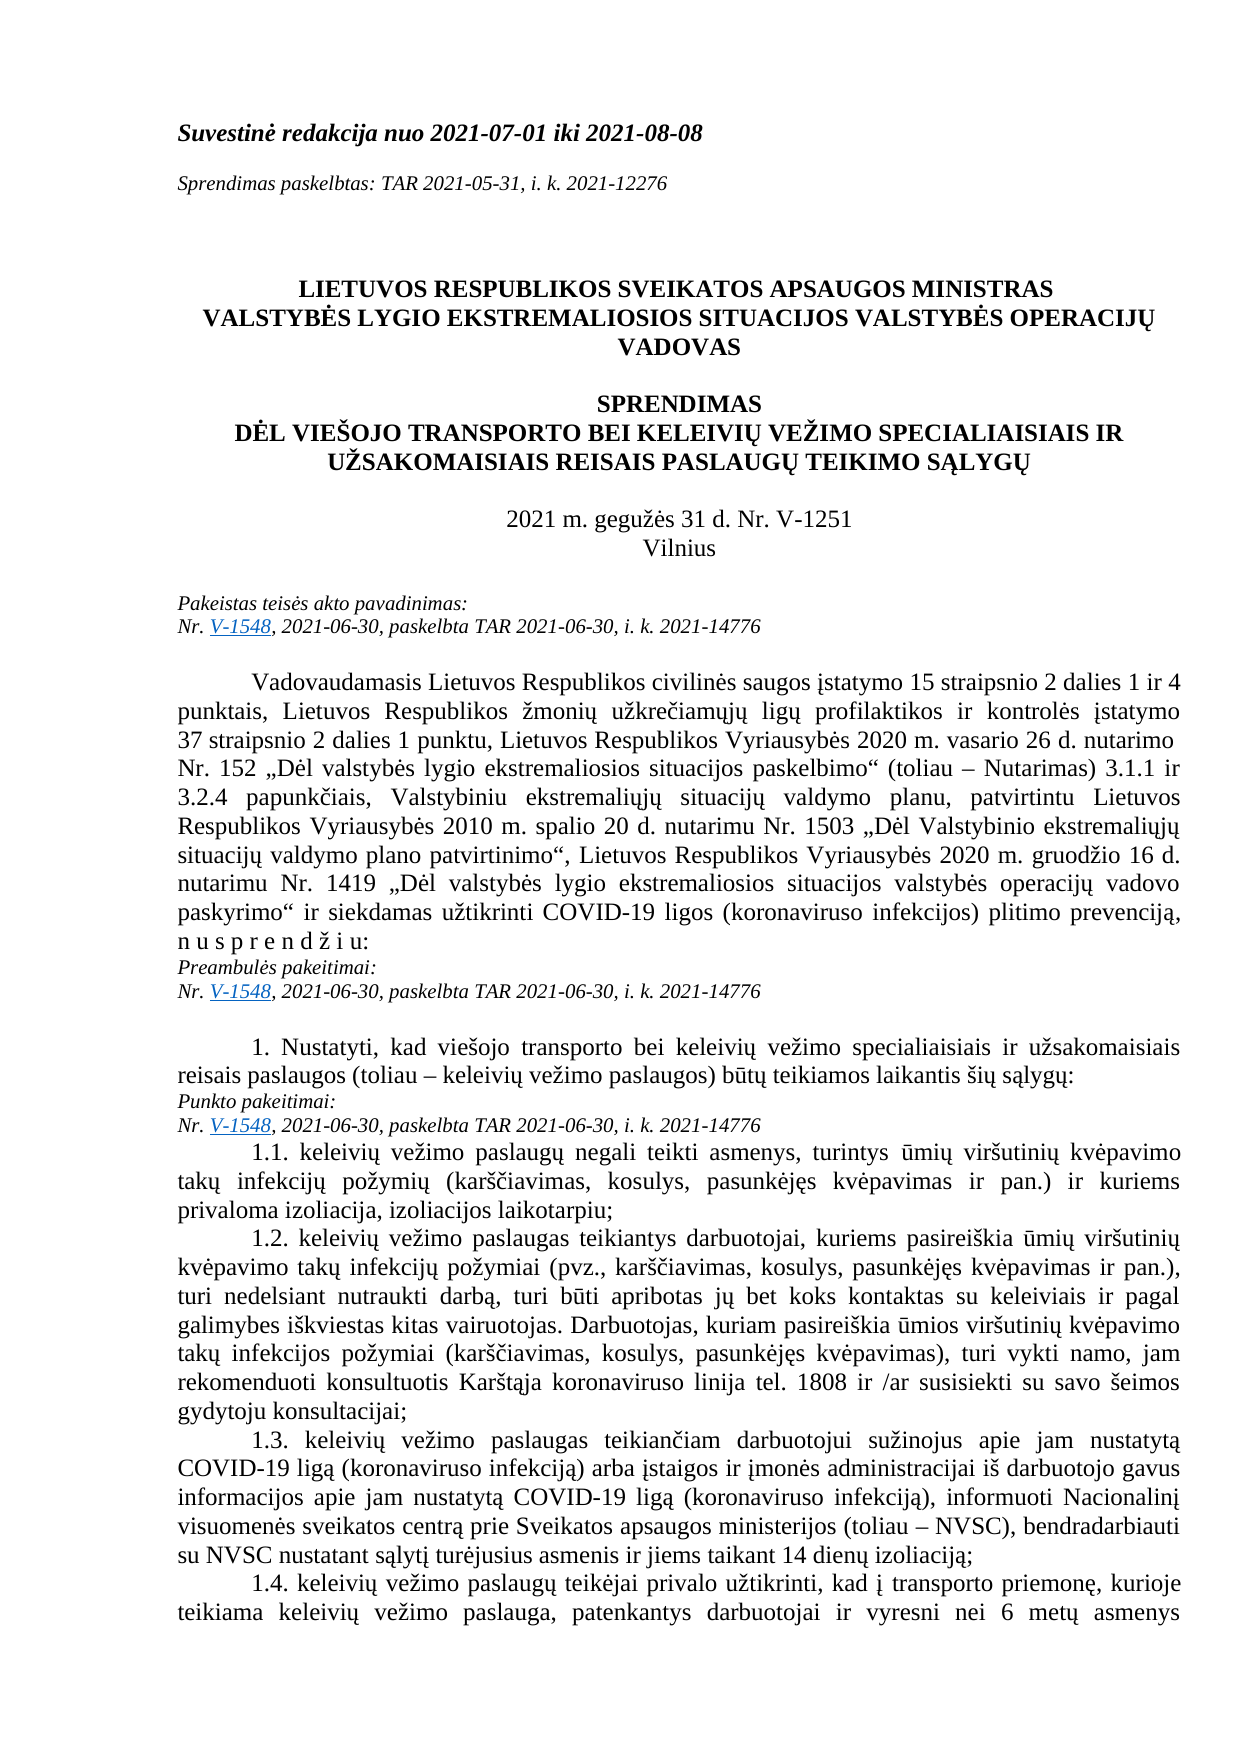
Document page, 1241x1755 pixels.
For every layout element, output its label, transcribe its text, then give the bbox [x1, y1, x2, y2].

text Nr. V-1548, 2021-06-30, paskelbta TAR 2021-06-30, i. k. 2021-14776 [177, 1113, 1181, 1137]
text Vilnius [177, 533, 1181, 562]
text Punkto pakeitimai: [177, 1089, 1181, 1113]
text VALSTYBĖS LYGIO EKSTREMALIOSIOS SITUACIJOS VALSTYBĖS OPERACIJŲ VADOVAS [177, 303, 1181, 360]
text 1.4. keleivių vežimo paslaugų teikėjai privalo užtikrinti, kad į transporto priemonę, kurioje teikiama keleivių vežimo paslauga, patenkantys darbuotojai ir vyresni nei 6 metų asmenys [177, 1568, 1181, 1626]
text 2021 m. gegužės 31 d. Nr. V-1251 [177, 504, 1181, 533]
text Pakeistas teisės akto pavadinimas: [177, 590, 1181, 614]
text 1.2. keleivių vežimo paslaugas teikiantys darbuotojai, kuriems pasireiškia ūmių viršutinių kvėpavimo takų infekcijų požymiai (pvz., karščiavimas, kosulys, pasunkėjęs kvėpavimas ir pan.), turi nedelsiant nutraukti darbą, turi būti apribotas jų bet koks kontaktas su keleiviais ir pagal galimybes iškviestas kitas vairuotojas. Darbuotojas, kuriam pasireiškia ūmios viršutinių kvėpavimo takų infekcijos požymiai (karščiavimas, kosulys, pasunkėjęs kvėpavimas), turi vykti namo, jam rekomenduoti konsultuotis Karštąja koronaviruso linija tel. 1808 ir /ar susisiekti su savo šeimos gydytoju konsultacijai; [177, 1223, 1181, 1425]
text SPRENDIMAS [177, 389, 1181, 418]
text 1. Nustatyti, kad viešojo transporto bei keleivių vežimo specialiaisiais ir užsakomaisiais reisais paslaugos (toliau – keleivių vežimo paslaugos) būtų teikiamos laikantis šių sąlygų: [177, 1032, 1181, 1089]
text Nr. V-1548, 2021-06-30, paskelbta TAR 2021-06-30, i. k. 2021-14776 [177, 614, 1181, 638]
text Sprendimas paskelbtas: TAR 2021-05-31, i. k. 2021-12276 [177, 171, 1181, 195]
text Suvestinė redakcija nuo 2021-07-01 iki 2021-08-08 [177, 118, 1181, 147]
text 1.3. keleivių vežimo paslaugas teikiančiam darbuotojui sužinojus apie jam nustatytą COVID-19 ligą (koronaviruso infekciją) arba įstaigos ir įmonės administracijai iš darbuotojo gavus informacijos apie jam nustatytą COVID-19 ligą (koronaviruso infekciją), informuoti Nacionalinį visuomenės sveikatos centrą prie Sveikatos apsaugos ministerijos (toliau – NVSC), bendradarbiauti su NVSC nustatant sąlytį turėjusius asmenis ir jiems taikant 14 dienų izoliaciją; [177, 1425, 1181, 1568]
text Preambulės pakeitimai: [177, 955, 1181, 979]
text 1.1. keleivių vežimo paslaugų negali teikti asmenys, turintys ūmių viršutinių kvėpavimo takų infekcijų požymių (karščiavimas, kosulys, pasunkėjęs kvėpavimas ir pan.) ir kuriems privaloma izoliacija, izoliacijos laikotarpiu; [177, 1137, 1181, 1223]
text DĖL VIEŠOJO TRANSPORTO BEI KELEIVIŲ VEŽIMO SPECIALIAISIAIS IR UŽSAKOMAISIAIS REISAIS PASLAUGŲ TEIKIMO SĄLYGŲ [177, 418, 1181, 475]
text LIETUVOS RESPUBLIKOS SVEIKATOS APSAUGOS MINISTRAS [177, 274, 1181, 303]
text Nr. V-1548, 2021-06-30, paskelbta TAR 2021-06-30, i. k. 2021-14776 [177, 979, 1181, 1003]
text Vadovaudamasis Lietuvos Respublikos civilinės saugos įstatymo 15 straipsnio 2 dalies 1 ir 4 punktais, Lietuvos Respublikos žmonių užkrečiamųjų ligų profilaktikos ir kontrolės įstatymo 37 straipsnio 2 dalies 1 punktu, Lietuvos Respublikos Vyriausybės 2020 m. vasario 26 d. nutarimo Nr. 152 „Dėl valstybės lygio ekstremaliosios situacijos paskelbimo“ (toliau – Nutarimas) 3.1.1 ir 3.2.4 papunkčiais, Valstybiniu ekstremaliųjų situacijų valdymo planu, patvirtintu Lietuvos Respublikos Vyriausybės 2010 m. spalio 20 d. nutarimu Nr. 1503 „Dėl Valstybinio ekstremaliųjų situacijų valdymo plano patvirtinimo“, Lietuvos Respublikos Vyriausybės 2020 m. gruodžio 16 d. nutarimu Nr. 1419 „Dėl valstybės lygio ekstremaliosios situacijos valstybės operacijų vadovo paskyrimo“ ir siekdamas užtikrinti COVID-19 ligos (koronaviruso infekcijos) plitimo prevenciją, n u s p r e n d ž i u: [177, 667, 1181, 955]
